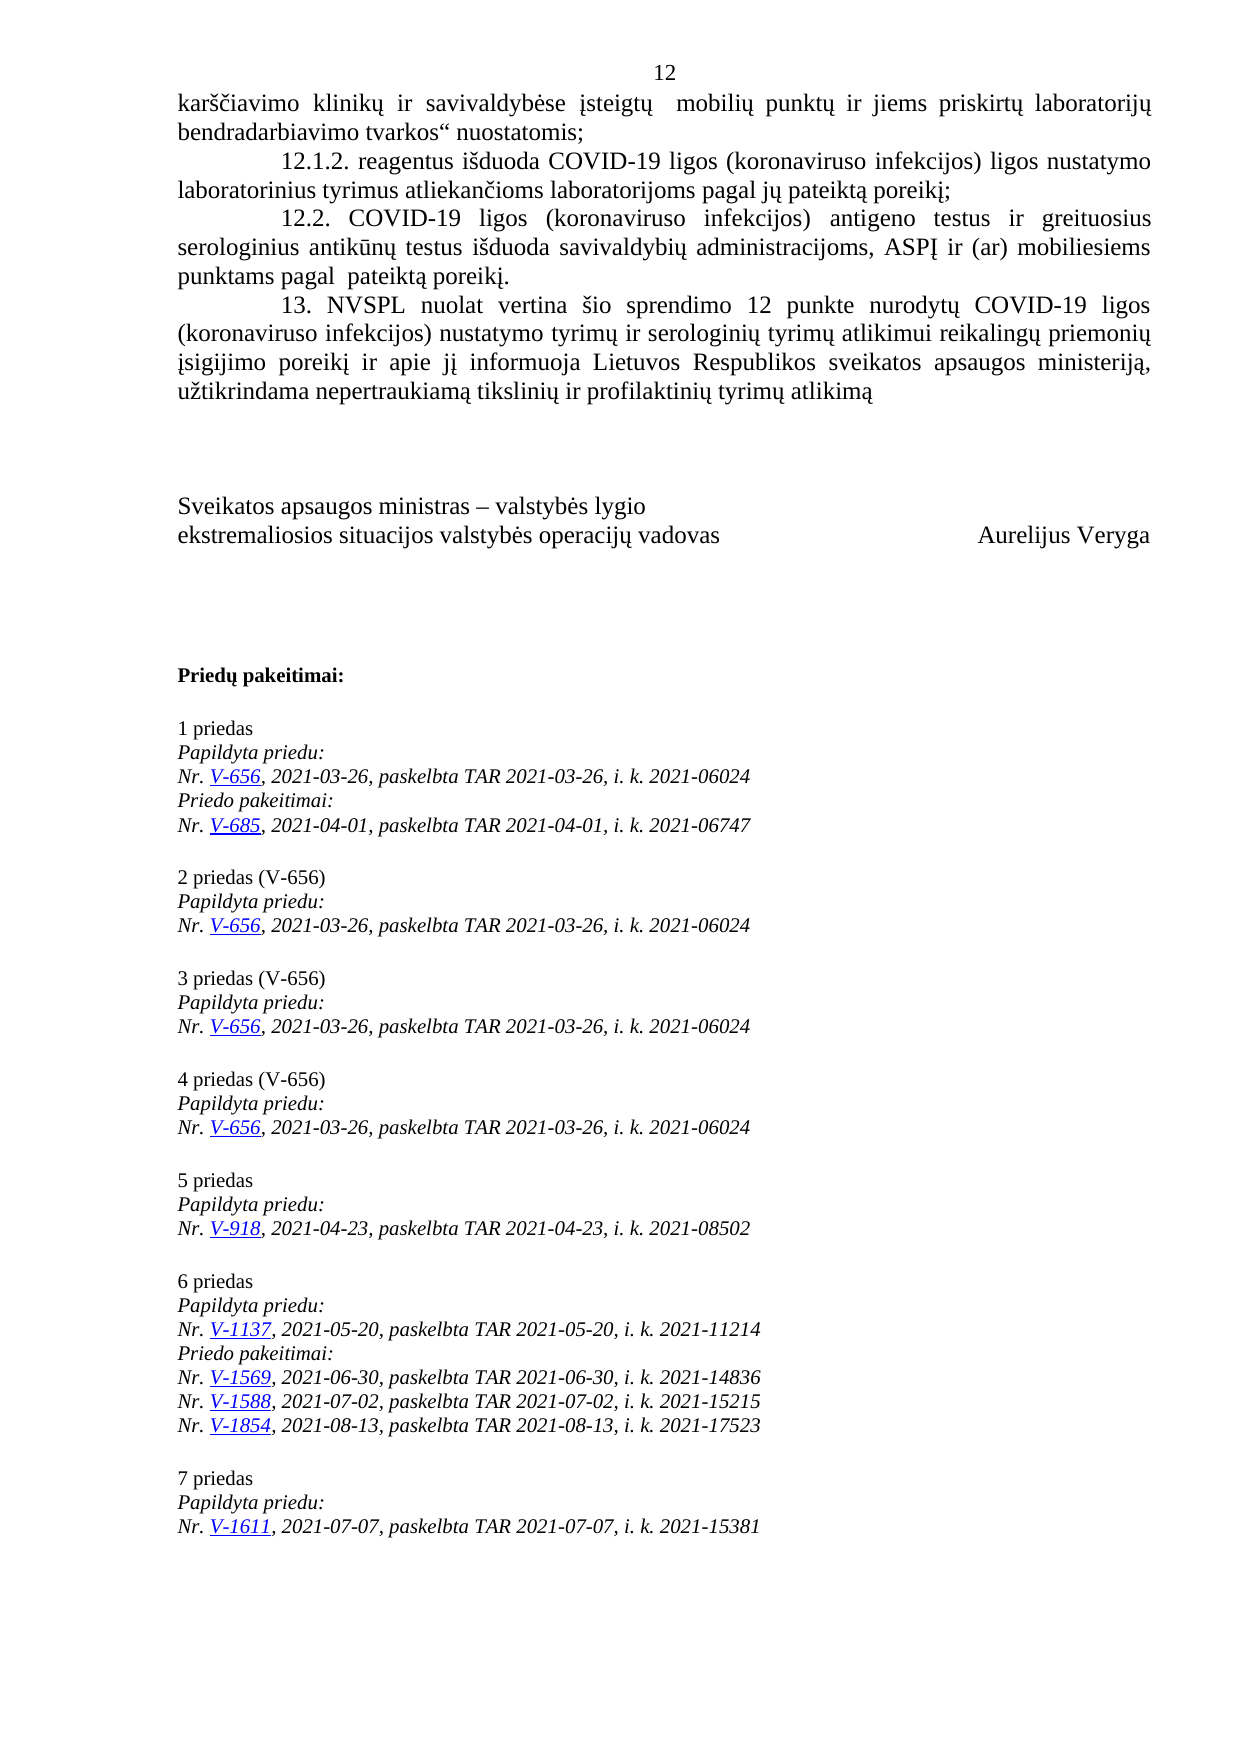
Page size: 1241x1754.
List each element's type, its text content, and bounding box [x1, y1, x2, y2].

text 1 priedas [177, 716, 1152, 740]
text Nr. V-656, 2021-03-26, paskelbta TAR 2021-03-26, i. k. 2021-06024 [177, 1014, 1152, 1038]
text Papildyta priedu: [177, 1091, 1152, 1115]
text Papildyta priedu: [177, 1490, 1152, 1514]
text 3 priedas (V-656) [177, 966, 1152, 990]
text 5 priedas [177, 1168, 1152, 1192]
text Nr. V-918, 2021-04-23, paskelbta TAR 2021-04-23, i. k. 2021-08502 [177, 1216, 1152, 1240]
text Nr. V-1137, 2021-05-20, paskelbta TAR 2021-05-20, i. k. 2021-11214 [177, 1317, 1152, 1341]
text Papildyta priedu: [177, 1192, 1152, 1216]
text 4 priedas (V-656) [177, 1067, 1152, 1091]
text karščiavimo klinikų ir savivaldybėse įsteigtų mobilių punktų ir jiems priskirtų laboratorijų bendradarbiavimo tvarkos“ nuostatomis; [177, 88, 1152, 146]
text Priedo pakeitimai: [177, 788, 1152, 812]
text Papildyta priedu: [177, 1293, 1152, 1317]
text Nr. V-1588, 2021-07-02, paskelbta TAR 2021-07-02, i. k. 2021-15215 [177, 1389, 1152, 1413]
text Nr. V-685, 2021-04-01, paskelbta TAR 2021-04-01, i. k. 2021-06747 [177, 812, 1152, 837]
text Nr. V-1569, 2021-06-30, paskelbta TAR 2021-06-30, i. k. 2021-14836 [177, 1365, 1152, 1389]
text 2 priedas (V-656) [177, 865, 1152, 889]
text Papildyta priedu: [177, 889, 1152, 913]
text Nr. V-656, 2021-03-26, paskelbta TAR 2021-03-26, i. k. 2021-06024 [177, 764, 1152, 788]
text ekstremaliosios situacijos valstybės operacijų vadovas Aurelijus Veryga [177, 520, 1152, 548]
text 6 priedas [177, 1269, 1152, 1293]
text 7 priedas [177, 1466, 1152, 1490]
text Priedo pakeitimai: [177, 1341, 1152, 1365]
text Nr. V-656, 2021-03-26, paskelbta TAR 2021-03-26, i. k. 2021-06024 [177, 1115, 1152, 1139]
text Nr. V-1854, 2021-08-13, paskelbta TAR 2021-08-13, i. k. 2021-17523 [177, 1413, 1152, 1437]
text Sveikatos apsaugos ministras – valstybės lygio [177, 491, 1152, 520]
text 13. NVSPL nuolat vertina šio sprendimo 12 punkte nurodytų COVID-19 ligos (koronaviruso infekcijos) nustatymo tyrimų ir serologinių tyrimų atlikimui reikalingų priemonių įsigijimo poreikį ir apie jį informuoja Lietuvos Respublikos sveikatos apsaugos ministeriją, užtikrindama nepertraukiamą tikslinių ir profilaktinių tyrimų atlikimą [177, 290, 1152, 405]
text Papildyta priedu: [177, 990, 1152, 1014]
text 12.2. COVID-19 ligos (koronaviruso infekcijos) antigeno testus ir greituosius serologinius antikūnų testus išduoda savivaldybių administracijoms, ASPĮ ir (ar) mobiliesiems punktams pagal pateiktą poreikį. [177, 203, 1152, 290]
text 12.1.2. reagentus išduoda COVID-19 ligos (koronaviruso infekcijos) ligos nustatymo laboratorinius tyrimus atliekančioms laboratorijoms pagal jų pateiktą poreikį; [177, 146, 1152, 203]
text Nr. V-656, 2021-03-26, paskelbta TAR 2021-03-26, i. k. 2021-06024 [177, 913, 1152, 937]
text Nr. V-1611, 2021-07-07, paskelbta TAR 2021-07-07, i. k. 2021-15381 [177, 1514, 1152, 1538]
text Priedų pakeitimai: [177, 663, 1152, 687]
text Papildyta priedu: [177, 740, 1152, 764]
